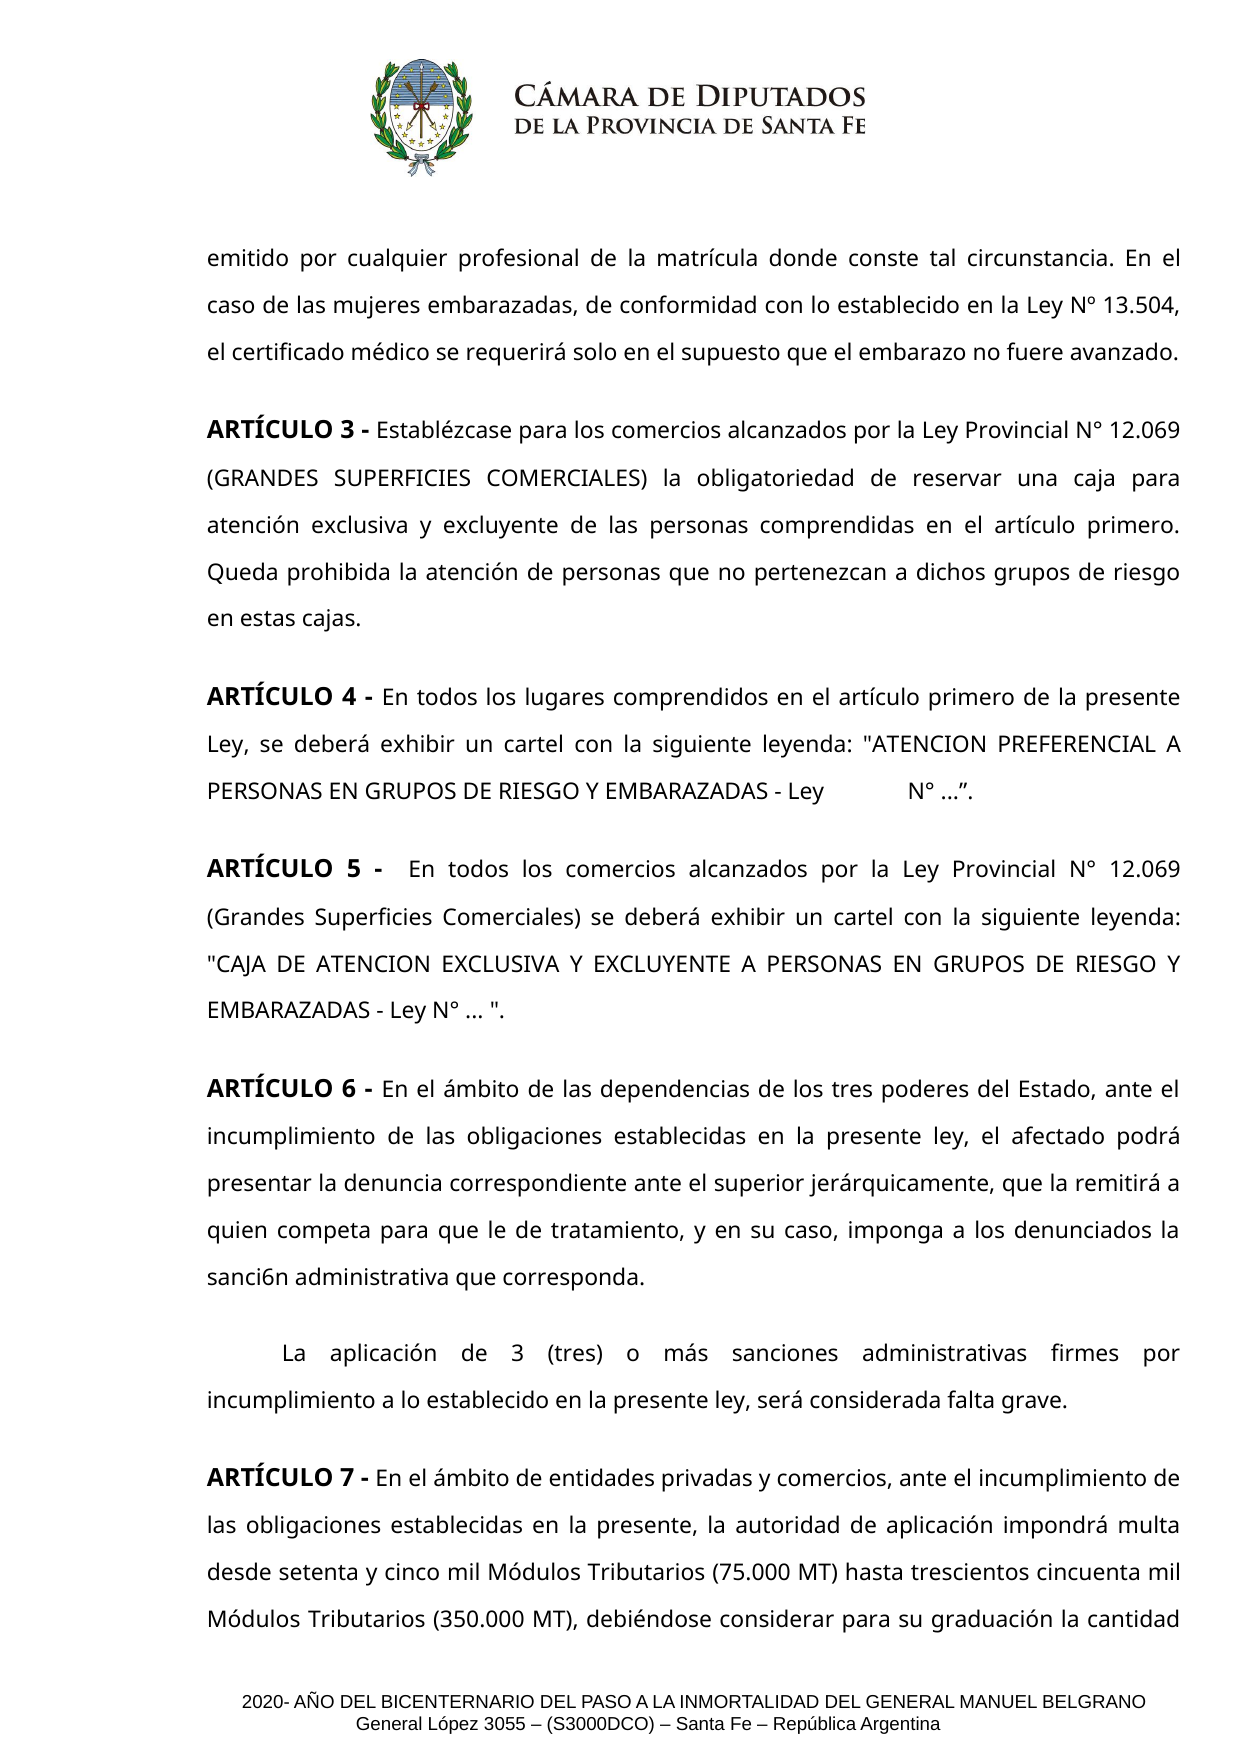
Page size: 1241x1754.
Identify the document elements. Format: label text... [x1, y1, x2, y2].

text ARTÍCULO 4 - En todos los lugares comprendidos en el artículo primero de la presente Ley, se deberá exhibir un cartel con la siguiente leyenda: "ATENCION PREFERENCIAL A PERSONAS EN GRUPOS DE RIESGO Y EMBARAZADAS - Ley N° ...”. [207, 678, 1182, 806]
text ARTÍCULO 6 - En el ámbito de las dependencias de los tres poderes del Estado, ante el incumplimiento de las obligaciones establecidas en la presente ley, el afectado podrá presentar la denuncia correspondiente ante el superior jerárquicamente, que la remitirá a quien competa para que le de tratamiento, y en su caso, imponga a los denunciados la sanci6n administrativa que corresponda. [207, 1070, 1182, 1292]
text ARTÍCULO 3 - Establézcase para los comercios alcanzados por la Ley Provincial N° 12.069 (GRANDES SUPERFICIES COMERCIALES) la obligatoriedad de reservar una caja para atención exclusiva y excluyente de las personas comprendidas en el artículo primero. Queda prohibida la atención de personas que no pertenezcan a dichos grupos de riesgo en estas cajas. [207, 412, 1182, 633]
text ARTÍCULO 5 - En todos los comercios alcanzados por la Ley Provincial N° 12.069 (Grandes Superficies Comerciales) se deberá exhibir un cartel con la siguiente leyenda: "CAJA DE ATENCION EXCLUSIVA Y EXCLUYENTE A PERSONAS EN GRUPOS DE RIESGO Y EMBARAZADAS - Ley N° ... ". [207, 851, 1182, 1026]
text ARTÍCULO 7 - En el ámbito de entidades privadas y comercios, ante el incumplimiento de las obligaciones establecidas en la presente, la autoridad de aplicación impondrá multa desde setenta y cinco mil Módulos Tributarios (75.000 MT) hasta trescientos cincuenta mil Módulos Tributarios (350.000 MT), debiéndose considerar para su graduación la cantidad [207, 1460, 1182, 1634]
text emitido por cualquier profesional de la matrícula donde conste tal circunstancia. En el caso de las mujeres embarazadas, de conformidad con lo establecido en la Ley Nº 13.504, el certificado médico se requerirá solo en el supuesto que el embarazo no fuere avanzado. [207, 242, 1182, 367]
text La aplicación de 3 (tres) o más sanciones administrativas firmes por incumplimiento a lo establecido en la presente ley, será considerada falta grave. [207, 1337, 1182, 1415]
picture [370, 59, 865, 181]
